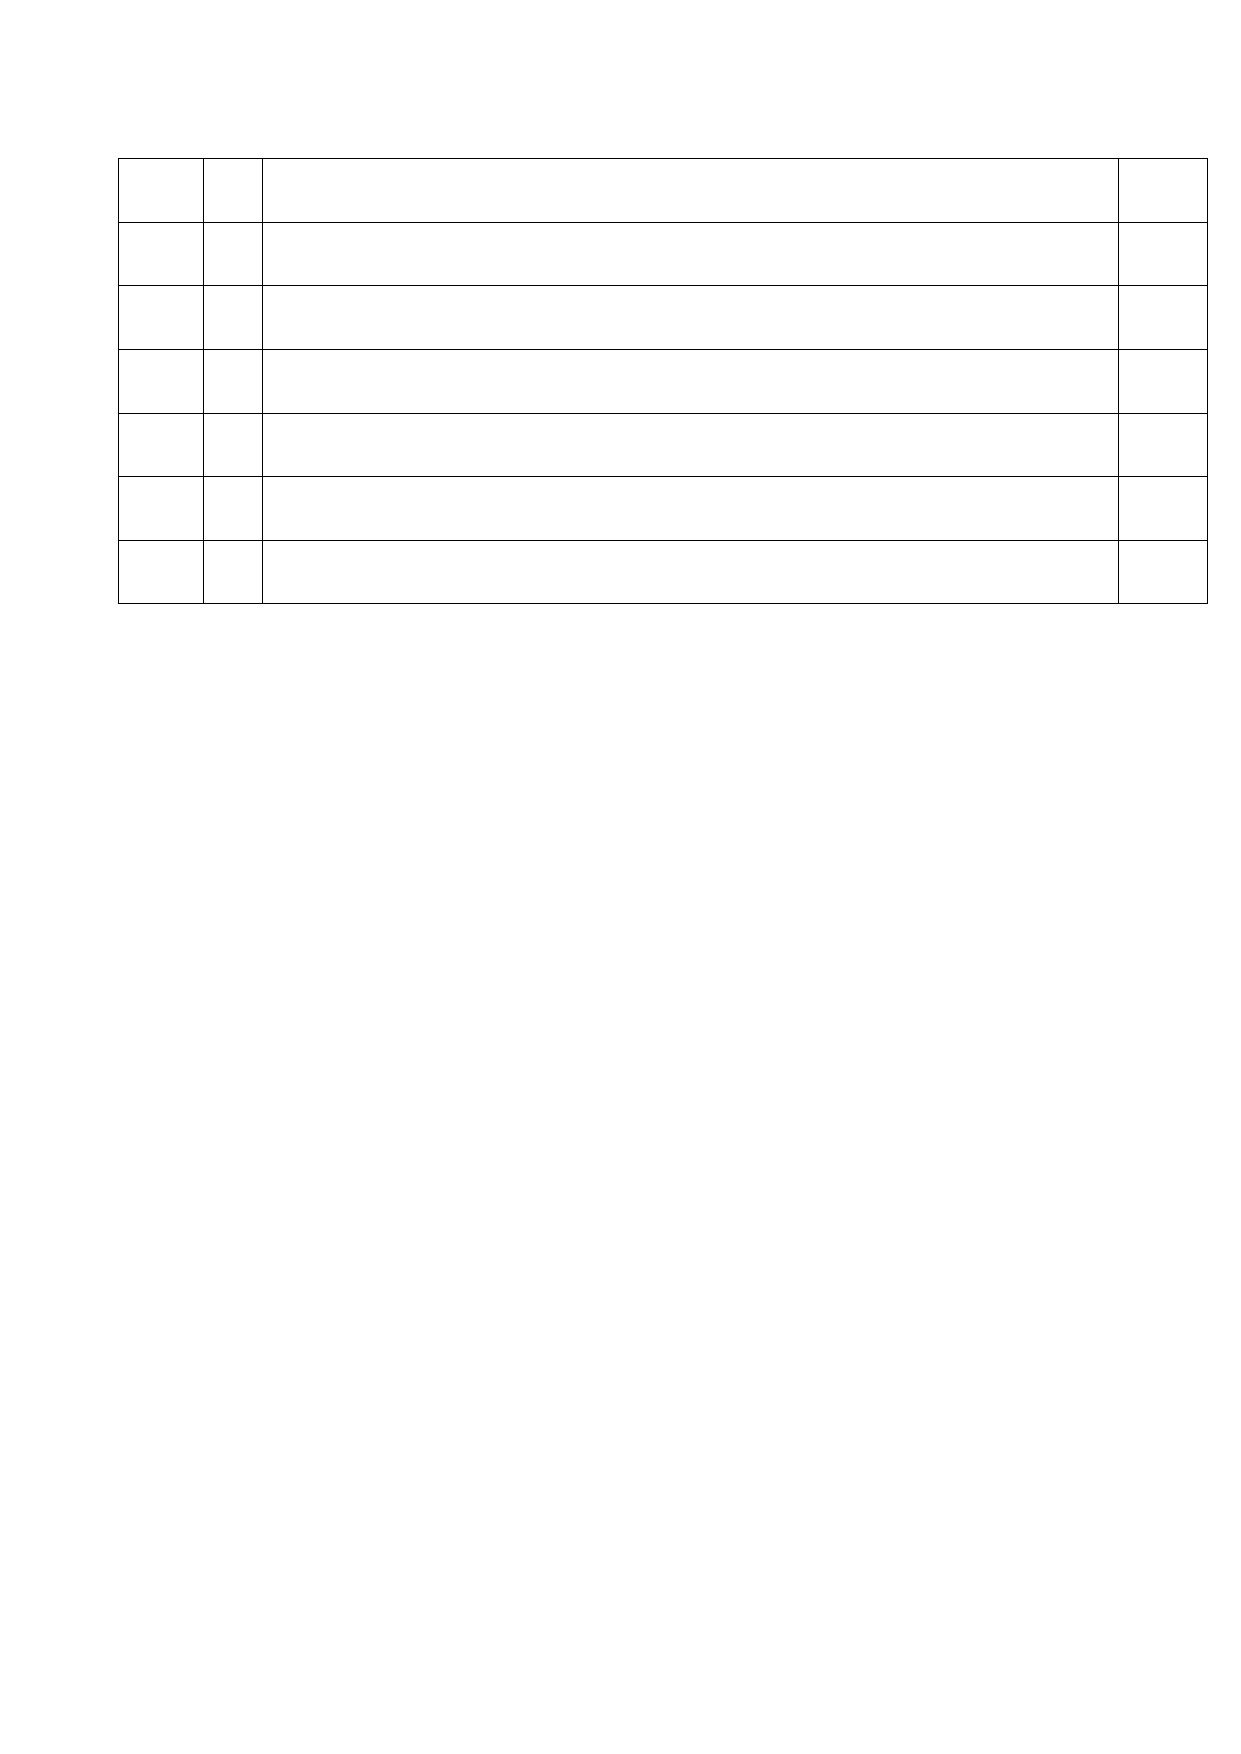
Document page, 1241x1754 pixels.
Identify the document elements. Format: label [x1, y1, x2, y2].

table_cell [204, 223, 262, 285]
table_cell [263, 159, 1118, 222]
table_cell [1119, 286, 1207, 349]
table_cell [263, 414, 1118, 476]
table_cell [119, 159, 203, 222]
table_cell [1119, 159, 1207, 222]
table_cell [263, 223, 1118, 285]
table_cell [1119, 477, 1207, 539]
table_cell [263, 350, 1118, 412]
table_cell [204, 286, 262, 349]
table_cell [263, 477, 1118, 539]
table_cell [263, 541, 1118, 603]
table_cell [204, 159, 262, 222]
table_cell [1119, 414, 1207, 476]
table_cell [204, 350, 262, 412]
table_cell [1119, 350, 1207, 412]
table_cell [119, 286, 203, 349]
table_cell [1119, 541, 1207, 603]
table_cell [204, 477, 262, 539]
table_cell [263, 286, 1118, 349]
table_cell [119, 223, 203, 285]
table_cell [119, 414, 203, 476]
table_cell [1119, 223, 1207, 285]
table_cell [204, 541, 262, 603]
table_cell [119, 477, 203, 539]
table_cell [204, 414, 262, 476]
table_cell [119, 541, 203, 603]
table_cell [119, 350, 203, 412]
